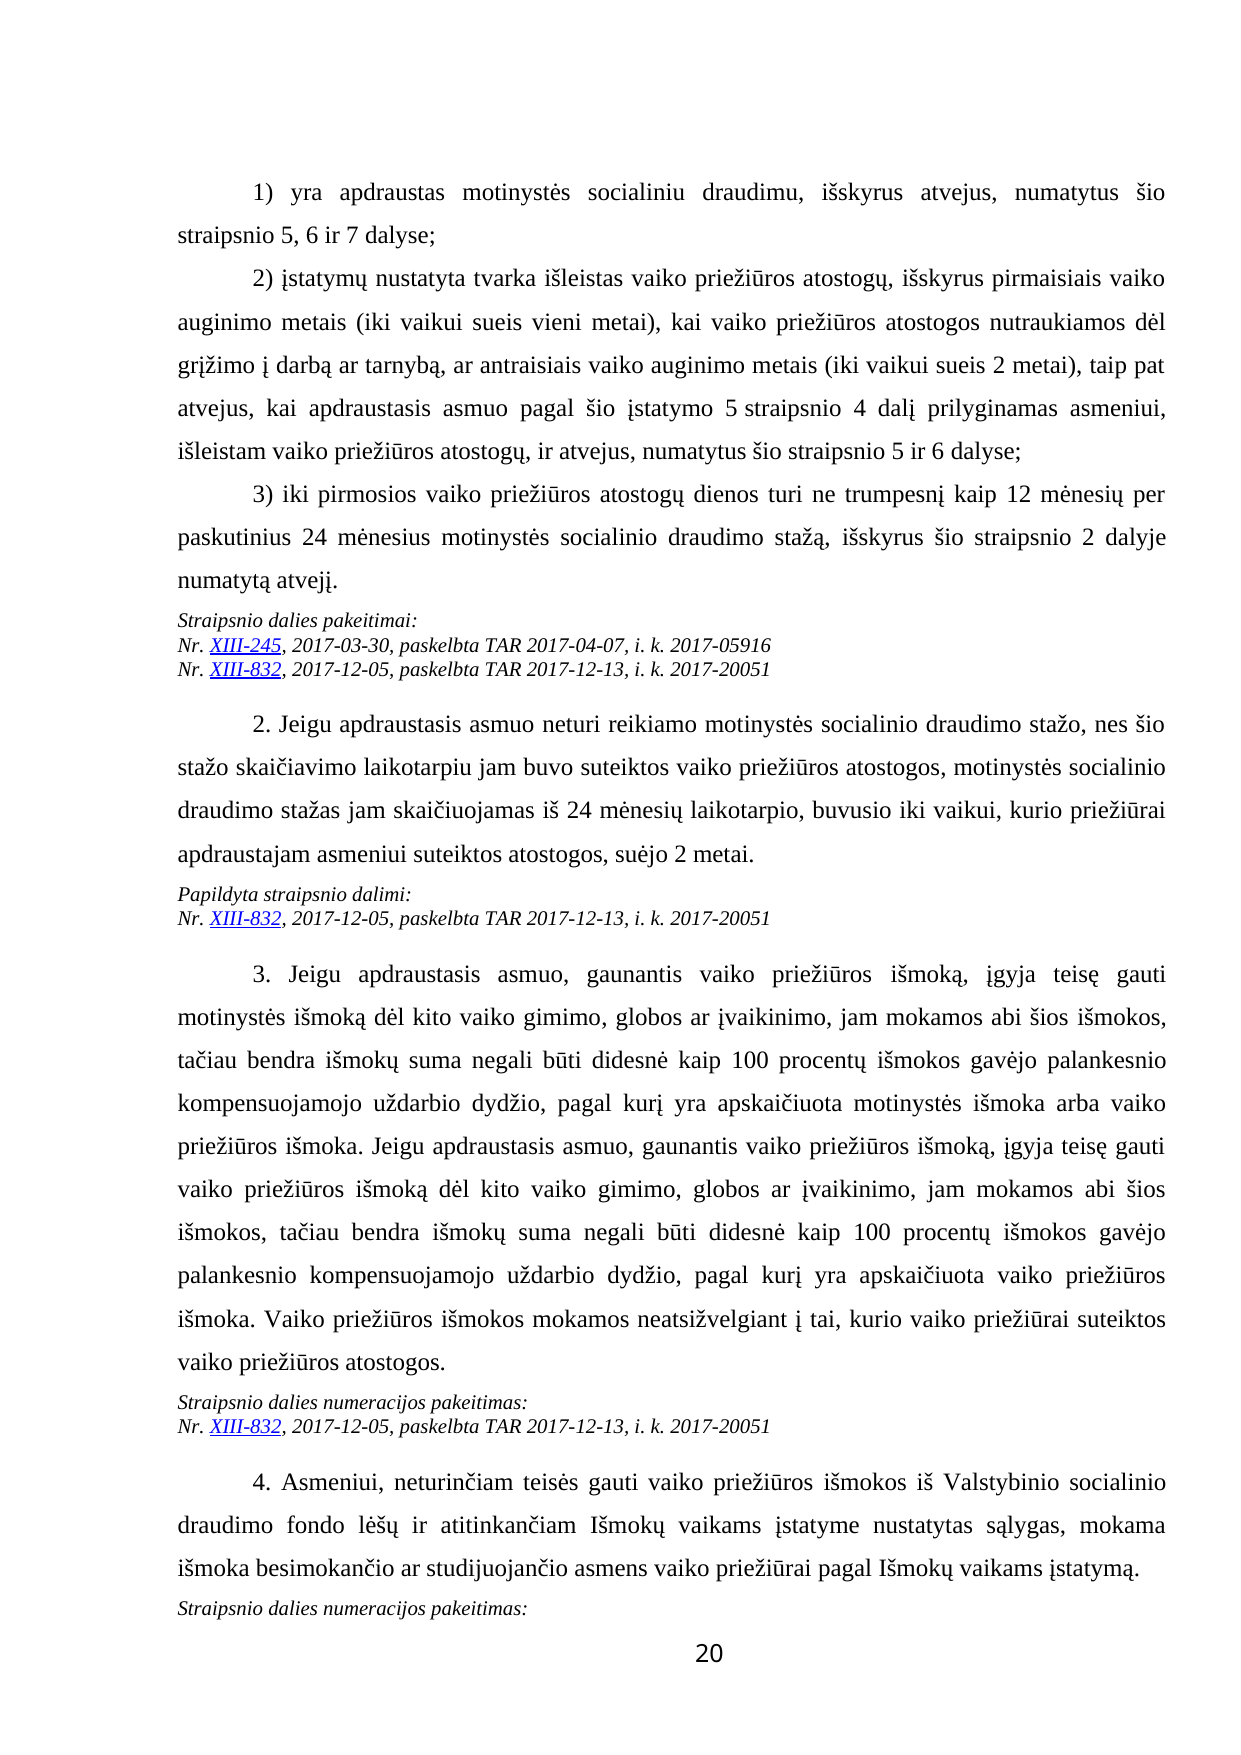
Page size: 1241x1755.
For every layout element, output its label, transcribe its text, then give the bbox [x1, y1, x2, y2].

text Straipsnio dalies numeracijos pakeitimas: [177, 1390, 1167, 1414]
text 3) iki pirmosios vaiko priežiūros atostogų dienos turi ne trumpesnį kaip 12 mėnesių per paskutinius 24 mėnesius motinystės socialinio draudimo stažą, išskyrus šio straipsnio 2 dalyje numatytą atvejį. [177, 479, 1167, 594]
text 1) yra apdraustas motinystės socialiniu draudimu, išskyrus atvejus, numatytus šio straipsnio 5, 6 ir 7 dalyse; [177, 177, 1167, 249]
text Straipsnio dalies pakeitimai: [177, 608, 1167, 632]
text 2) įstatymų nustatyta tvarka išleistas vaiko priežiūros atostogų, išskyrus pirmaisiais vaiko auginimo metais (iki vaikui sueis vieni metai), kai vaiko priežiūros atostogos nutraukiamos dėl grįžimo į darbą ar tarnybą, ar antraisiais vaiko auginimo metais (iki vaikui sueis 2 metai), taip pat atvejus, kai apdraustasis asmuo pagal šio įstatymo 5 straipsnio 4 dalį prilyginamas asmeniui, išleistam vaiko priežiūros atostogų, ir atvejus, numatytus šio straipsnio 5 ir 6 dalyse; [177, 263, 1167, 465]
text Nr. XIII-832, 2017-12-05, paskelbta TAR 2017-12-13, i. k. 2017-20051 [177, 1414, 1167, 1438]
text 4. Asmeniui, neturinčiam teisės gauti vaiko priežiūros išmokos iš Valstybinio socialinio draudimo fondo lėšų ir atitinkančiam Išmokų vaikams įstatyme nustatytas sąlygas, mokama išmoka besimokančio ar studijuojančio asmens vaiko priežiūrai pagal Išmokų vaikams įstatymą. [177, 1467, 1167, 1582]
text Nr. XIII-245, 2017-03-30, paskelbta TAR 2017-04-07, i. k. 2017-05916 [177, 632, 1167, 657]
text 2. Jeigu apdraustasis asmuo neturi reikiamo motinystės socialinio draudimo stažo, nes šio stažo skaičiavimo laikotarpiu jam buvo suteiktos vaiko priežiūros atostogos, motinystės socialinio draudimo stažas jam skaičiuojamas iš 24 mėnesių laikotarpio, buvusio iki vaikui, kurio priežiūrai apdraustajam asmeniui suteiktos atostogos, suėjo 2 metai. [177, 709, 1167, 867]
text Straipsnio dalies numeracijos pakeitimas: [177, 1596, 1167, 1620]
text Nr. XIII-832, 2017-12-05, paskelbta TAR 2017-12-13, i. k. 2017-20051 [177, 657, 1167, 681]
text 3. Jeigu apdraustasis asmuo, gaunantis vaiko priežiūros išmoką, įgyja teisę gauti motinystės išmoką dėl kito vaiko gimimo, globos ar įvaikinimo, jam mokamos abi šios išmokos, tačiau bendra išmokų suma negali būti didesnė kaip 100 procentų išmokos gavėjo palankesnio kompensuojamojo uždarbio dydžio, pagal kurį yra apskaičiuota motinystės išmoka arba vaiko priežiūros išmoka. Jeigu apdraustasis asmuo, gaunantis vaiko priežiūros išmoką, įgyja teisę gauti vaiko priežiūros išmoką dėl kito vaiko gimimo, globos ar įvaikinimo, jam mokamos abi šios išmokos, tačiau bendra išmokų suma negali būti didesnė kaip 100 procentų išmokos gavėjo palankesnio kompensuojamojo uždarbio dydžio, pagal kurį yra apskaičiuota vaiko priežiūros išmoka. Vaiko priežiūros išmokos mokamos neatsižvelgiant į tai, kurio vaiko priežiūrai suteiktos vaiko priežiūros atostogos. [177, 959, 1167, 1376]
text Papildyta straipsnio dalimi: [177, 882, 1167, 906]
text Nr. XIII-832, 2017-12-05, paskelbta TAR 2017-12-13, i. k. 2017-20051 [177, 906, 1167, 930]
